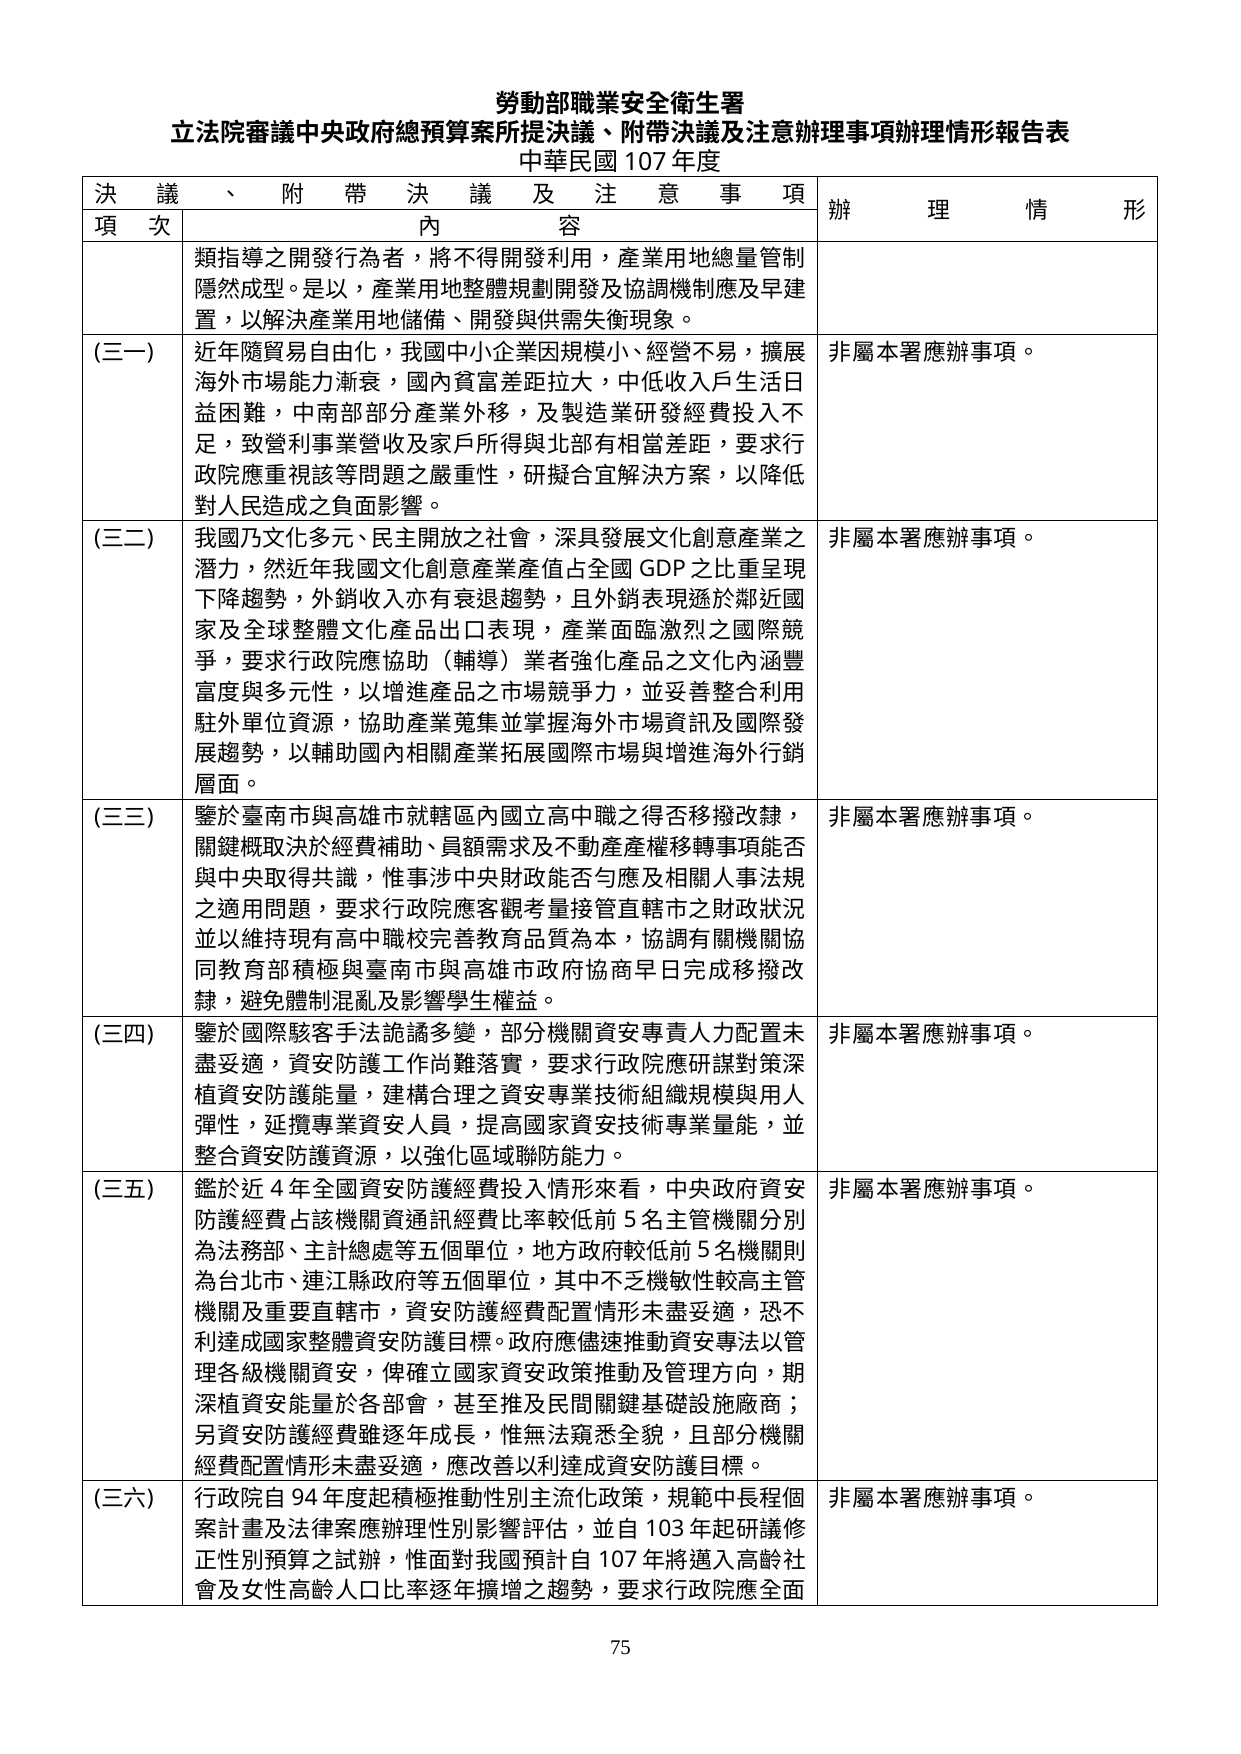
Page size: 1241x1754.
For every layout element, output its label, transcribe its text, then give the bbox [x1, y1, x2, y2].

table_cell 項次 [83, 210, 182, 241]
table_cell 我國乃文化多元、民主開放之社會，深具發展文化創意產業之潛力，然近年我國文化創意產業產值占全國GDP之比重呈現下降趨勢，外銷收入亦有衰退趨勢，且外銷表現遜於鄰近國家及全球整體文化產品出口表現，產業面臨激烈之國際競爭，要求行政院應協助（輔導）業者強化產品之文化內涵豐富度與多元性，以增進產品之市場競爭力，並妥善整合利用駐外單位資源，協助產業蒐集並掌握海外市場資訊及國際發展趨勢，以輔助國內相關產業拓展國際市場與增進海外行銷層面。 [183, 521, 817, 799]
table_cell 內 容 [183, 210, 817, 241]
table_cell 非屬本署應辦事項。 [818, 1172, 1157, 1480]
table_cell 類指導之開發行為者，將不得開發利用，產業用地總量管制隱然成型。是以，產業用地整體規劃開發及協調機制應及早建置，以解決產業用地儲備、開發與供需失衡現象。 [183, 242, 817, 334]
table_cell 非屬本署應辦事項。 [818, 800, 1157, 1016]
table_cell (三六) [83, 1481, 182, 1605]
table_cell [83, 242, 182, 334]
table_cell 鑑於近 4年全國資安防護經費投入情形來看，中央政府資安防護經費占該機關資通訊經費比率較低前5名主管機關分別為法務部、主計總處等五個單位，地方政府較低前5名機關則為台北市、連江縣政府等五個單位，其中不乏機敏性較高主管機關及重要直轄市，資安防護經費配置情形未盡妥適，恐不利達成國家整體資安防護目標。政府應儘速推動資安專法以管理各級機關資安，俾確立國家資安政策推動及管理方向，期深植資安能量於各部會，甚至推及民間關鍵基礎設施廠商；另資安防護經費雖逐年成長，惟無法窺悉全貌，且部分機關經費配置情形未盡妥適，應改善以利達成資安防護目標。 [183, 1172, 817, 1480]
table_cell 鑒於國際駭客手法詭譎多變，部分機關資安專責人力配置未盡妥適，資安防護工作尚難落實，要求行政院應研謀對策深植資安防護能量，建構合理之資安專業技術組織規模與用人彈性，延攬專業資安人員，提高國家資安技術專業量能，並整合資安防護資源，以強化區域聯防能力。 [183, 1017, 817, 1171]
table_cell [818, 242, 1157, 334]
table_cell (三三) [83, 800, 182, 1016]
table_cell 鑒於臺南市與高雄市就轄區內國立高中職之得否移撥改隸，關鍵概取決於經費補助、員額需求及不動產產權移轉事項能否與中央取得共識，惟事涉中央財政能否勻應及相關人事法規之適用問題，要求行政院應客觀考量接管直轄市之財政狀況並以維持現有高中職校完善教育品質為本，協調有關機關協同教育部積極與臺南市與高雄市政府協商早日完成移撥改隸，避免體制混亂及影響學生權益。 [183, 800, 817, 1016]
table_cell (三五) [83, 1172, 182, 1480]
table_cell 非屬本署應辦事項。 [818, 1017, 1157, 1171]
table_cell 非屬本署應辦事項。 [818, 335, 1157, 520]
table_cell 非屬本署應辦事項。 [818, 1481, 1157, 1605]
table_header 決議、附帶決議及注意事項 [83, 177, 817, 208]
table_cell 非屬本署應辦事項。 [818, 521, 1157, 799]
table_header 辦理情形 [818, 177, 1157, 241]
table_cell (三一) [83, 335, 182, 520]
table_cell 行政院自 94年度起積極推動性別主流化政策，規範中長程個案計畫及法律案應辦理性別影響評估，並自103年起研議修正性別預算之試辦，惟面對我國預計自107年將邁入高齡社會及女性高齡人口比率逐年擴增之趨勢，要求行政院應全面 [183, 1481, 817, 1605]
table_cell 近年隨貿易自由化，我國中小企業因規模小、經營不易，擴展海外市場能力漸衰，國內貧富差距拉大，中低收入戶生活日益困難，中南部部分產業外移，及製造業研發經費投入不足，致營利事業營收及家戶所得與北部有相當差距，要求行政院應重視該等問題之嚴重性，研擬合宜解決方案，以降低對人民造成之負面影響。 [183, 335, 817, 520]
table_cell (三二) [83, 521, 182, 799]
table_cell (三四) [83, 1017, 182, 1171]
